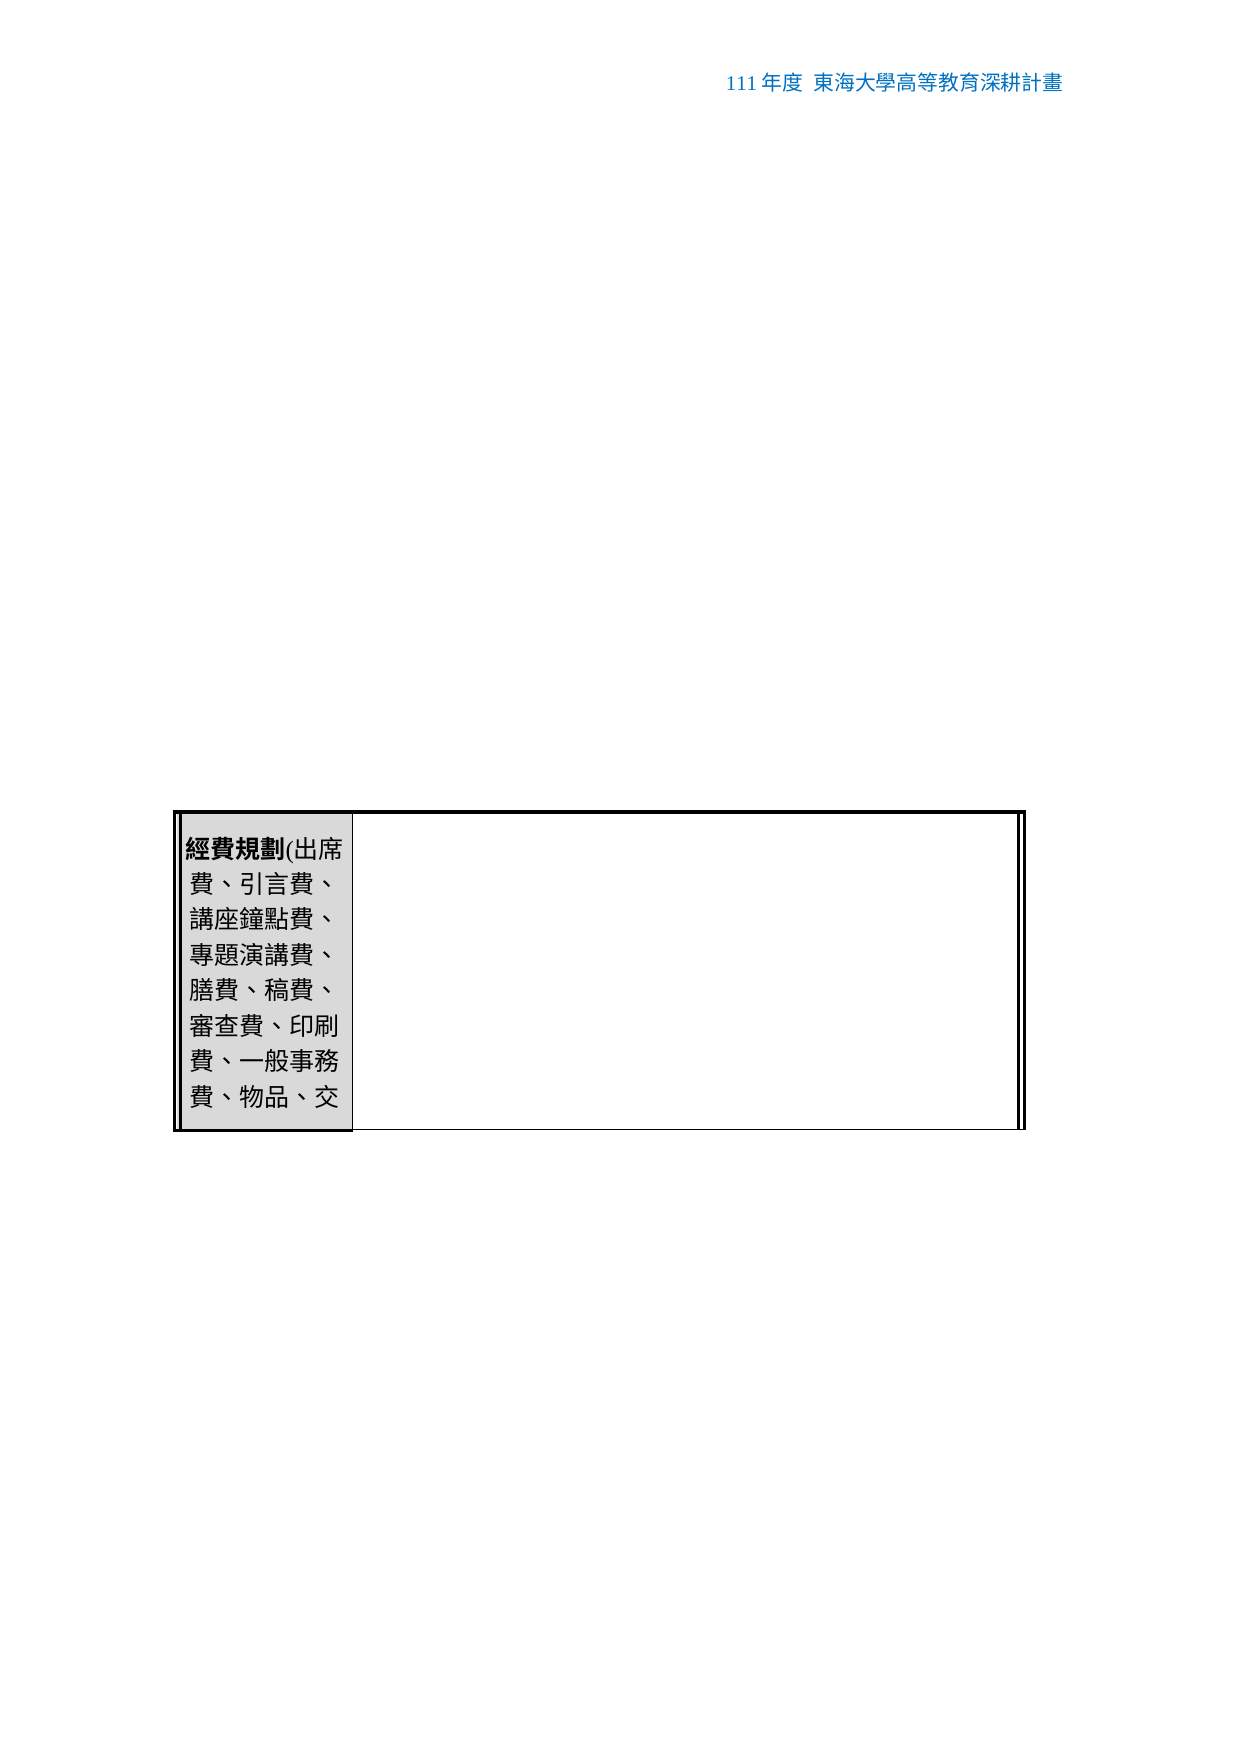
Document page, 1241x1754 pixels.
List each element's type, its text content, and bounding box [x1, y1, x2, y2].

table_cell 經費規劃(出席費、引言費、講座鐘點費、專題演講費、膳費、稿費、審查費、印刷費、一般事務費、物品、交通費、工讀金8000等) 註：數位教師社群工讀金可編列20,000元整 註：碳粉夾不能核銷 [182, 814, 352, 1129]
table_cell [353, 814, 1017, 1129]
table_cell [1026, 810, 1240, 1129]
